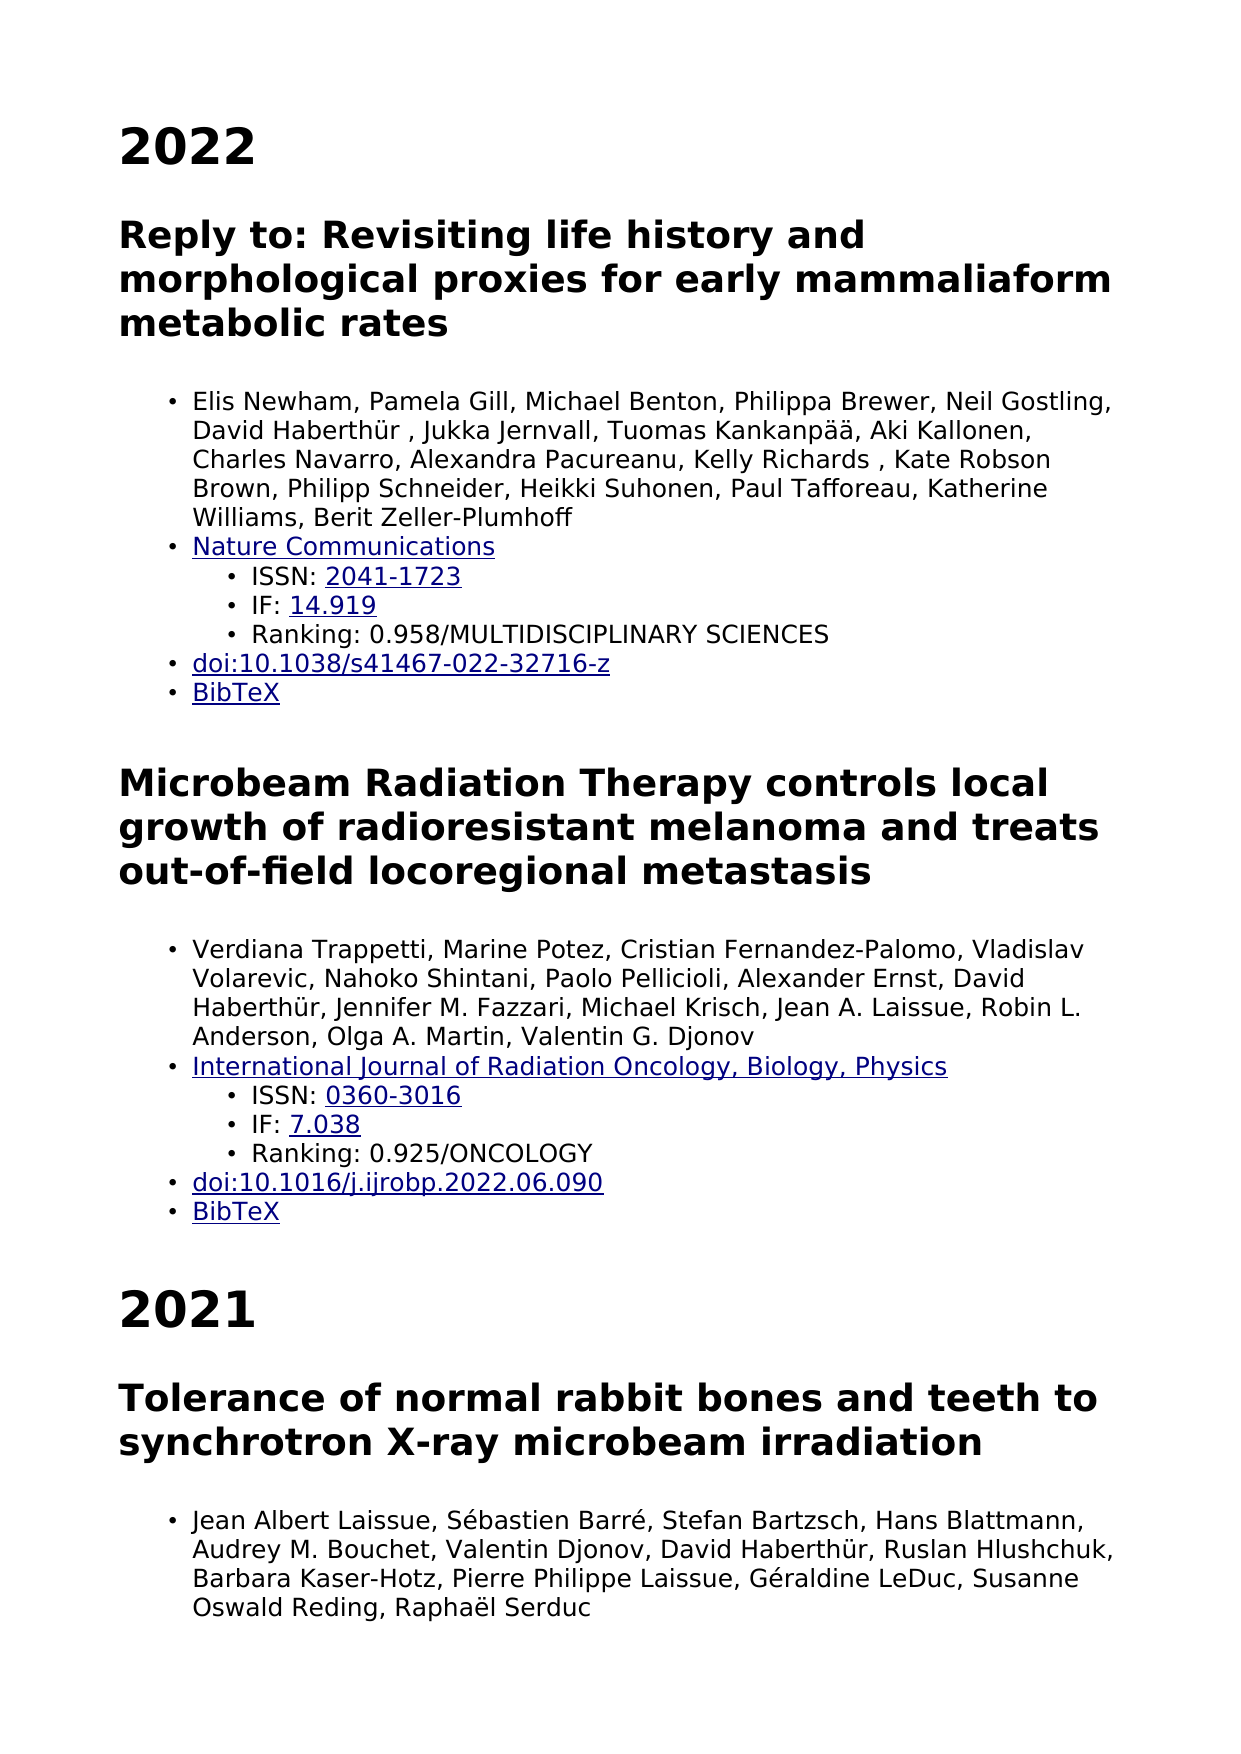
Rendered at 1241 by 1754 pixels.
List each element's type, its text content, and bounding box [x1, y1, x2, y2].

list Nature Communications [177, 533, 1122, 562]
list BibTeX [177, 1197, 1122, 1227]
subtitle Tolerance of normal rabbit bones and teeth to synchrotron X-ray microbeam irradiation [118, 1377, 1122, 1464]
list ISSN: 2041-1723 [236, 562, 1122, 591]
list ISSN: 0360-3016 [236, 1081, 1122, 1110]
list Ranking: 0.925/ONCOLOGY [236, 1139, 1122, 1168]
list doi:10.1016/j.ijrobp.2022.06.090 [177, 1168, 1122, 1197]
list Jean Albert Laissue, Sébastien Barré, Stefan Bartzsch, Hans Blattmann, Audrey M. Bouchet, Valentin Djonov, David Haberthür, Ruslan Hlushchuk, Barbara Kaser-Hotz, Pierre Philippe Laissue, Géraldine LeDuc, Susanne Oswald Reding, Raphaël Serduc [177, 1506, 1122, 1623]
list Elis Newham, Pamela Gill, Michael Benton, Philippa Brewer, Neil Gostling, David Haberthür , Jukka Jernvall, Tuomas Kankanpää, Aki Kallonen, Charles Navarro, Alexandra Pacureanu, Kelly Richards , Kate Robson Brown, Philipp Schneider, Heikki Suhonen, Paul Tafforeau, Katherine Williams, Berit Zeller-Plumhoff [177, 387, 1122, 533]
list Ranking: 0.958/MULTIDISCIPLINARY SCIENCES [236, 620, 1122, 649]
subtitle 2022 [118, 118, 1122, 176]
list IF: 14.919 [236, 591, 1122, 620]
subtitle 2021 [118, 1281, 1122, 1339]
subtitle Reply to: Revisiting life history and morphological proxies for early mammaliaform metabolic rates [118, 214, 1122, 345]
subtitle Microbeam Radiation Therapy controls local growth of radioresistant melanoma and treats out-of-field locoregional metastasis [118, 762, 1122, 893]
list Verdiana Trappetti, Marine Potez, Cristian Fernandez-Palomo, Vladislav Volarevic, Nahoko Shintani, Paolo Pellicioli, Alexander Ernst, David Haberthür, Jennifer M. Fazzari, Michael Krisch, Jean A. Laissue, Robin L. Anderson, Olga A. Martin, Valentin G. Djonov [177, 935, 1122, 1052]
list BibTeX [177, 678, 1122, 708]
list doi:10.1038/s41467-022-32716-z [177, 649, 1122, 678]
list International Journal of Radiation Oncology, Biology, Physics [177, 1052, 1122, 1081]
list IF: 7.038 [236, 1110, 1122, 1139]
